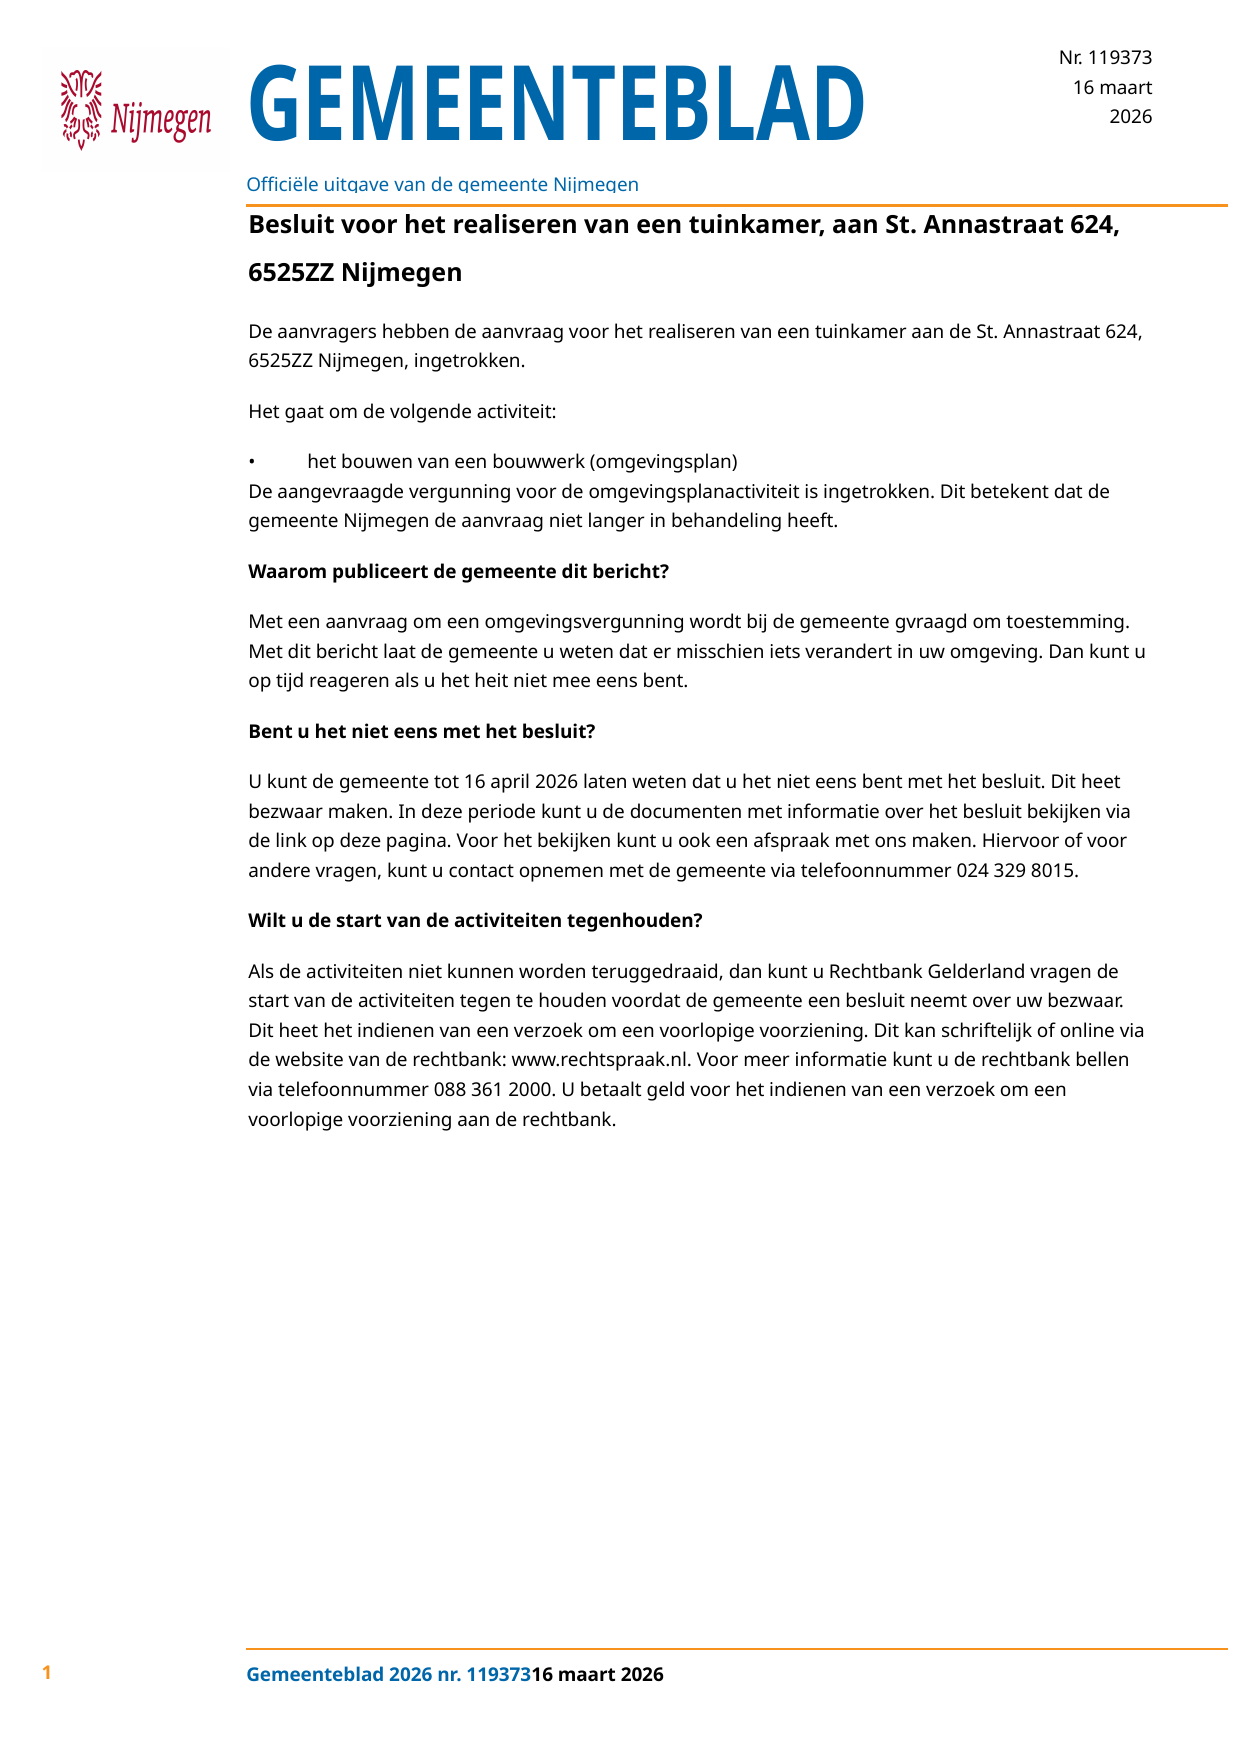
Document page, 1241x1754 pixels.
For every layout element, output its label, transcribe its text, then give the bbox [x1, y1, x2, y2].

text U kunt de gemeente tot 16 april 2026 laten weten dat u het niet eens bent met het besluit. Dit heet bezwaar maken. In deze periode kunt u de documenten met informatie over het besluit bekijken via de link op deze pagina. Voor het bekijken kunt u ook een afspraak met ons maken. Hiervoor of voor andere vragen, kunt u contact opnemen met de gemeente via telefoonnummer 024 329 8015. [248, 768, 1152, 883]
text Waarom publiceert de gemeente dit bericht? [248, 558, 1152, 584]
text Het gaat om de volgende activiteit: [248, 398, 1152, 424]
text Als de activiteiten niet kunnen worden teruggedraaid, dan kunt u Rechtbank Gelderland vragen de start van de activiteiten tegen te houden voordat de gemeente een besluit neemt over uw bezwaar. Dit heet het indienen van een verzoek om een voorlopige voorziening. Dit kan schriftelijk of online via de website van de rechtbank: www.rechtspraak.nl. Voor meer informatie kunt u de rechtbank bellen via telefoonnummer 088 361 2000. U betaalt geld voor het indienen van een verzoek om een voorlopige voorziening aan de rechtbank. [248, 958, 1152, 1132]
text Met een aanvraag om een omgevingsvergunning wordt bij de gemeente gvraagd om toestemming. Met dit bericht laat de gemeente u weten dat er misschien iets verandert in uw omgeving. Dan kunt u op tijd reageren als u het heit niet mee eens bent. [248, 608, 1152, 693]
list het bouwen van een bouwwerk (omgevingsplan) [248, 448, 1152, 474]
text De aanvragers hebben de aanvraag voor het realiseren van een tuinkamer aan de St. Annastraat 624, 6525ZZ Nijmegen, ingetrokken. [248, 318, 1152, 373]
text Bent u het niet eens met het besluit? [248, 718, 1152, 744]
text De aangevraagde vergunning voor de omgevingsplanactiviteit is ingetrokken. Dit betekent dat de gemeente Nijmegen de aanvraag niet langer in behandeling heeft. [248, 478, 1152, 533]
text Besluit voor het realiseren van een tuinkamer, aan St. Annastraat 624, 6525ZZ Nijmegen [248, 207, 1152, 288]
text Wilt u de start van de activiteiten tegenhouden? [248, 907, 1152, 933]
picture [41, 47, 231, 172]
